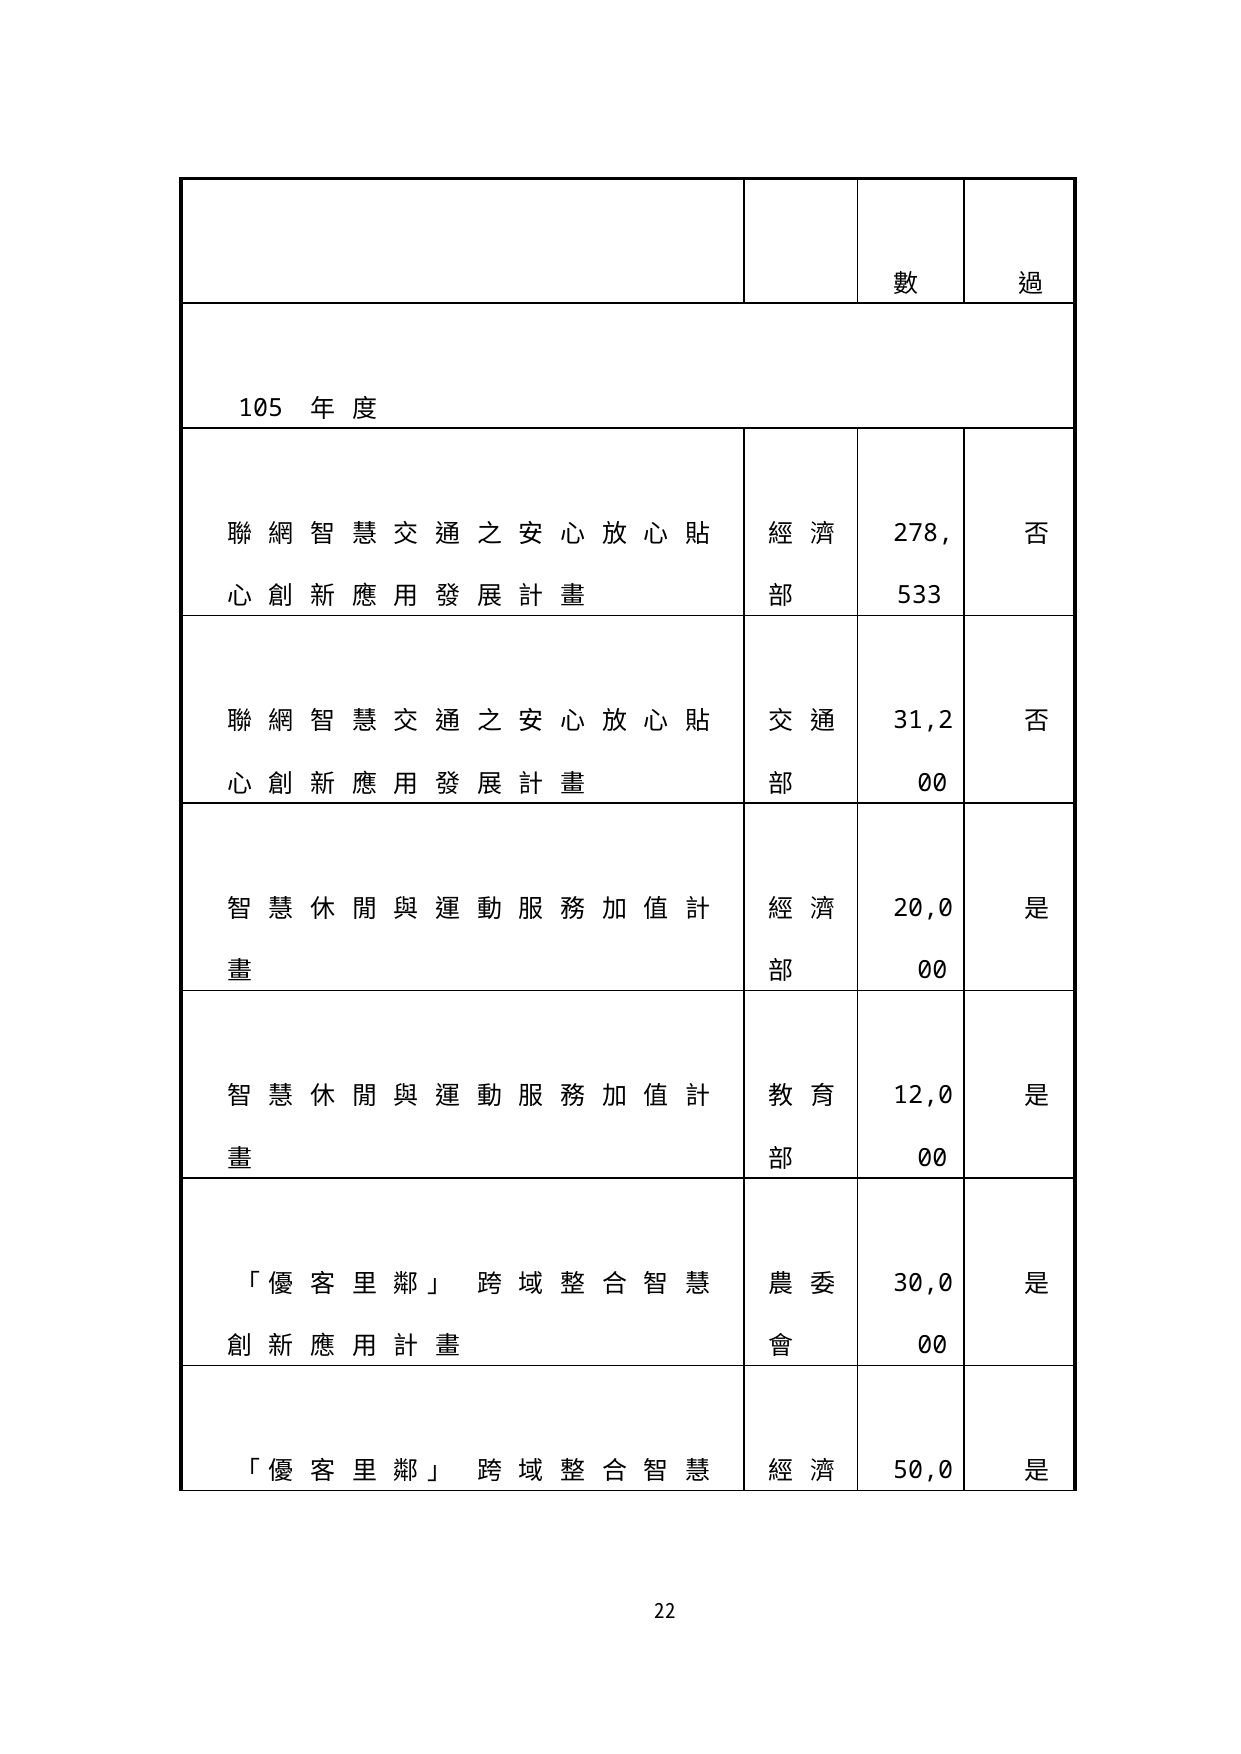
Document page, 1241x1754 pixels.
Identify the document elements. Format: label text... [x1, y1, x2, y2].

table_cell 經濟 [745, 1366, 857, 1490]
table_header [745, 180, 857, 302]
table_cell 否 [965, 616, 1073, 802]
table_header 數 [858, 180, 963, 302]
table_cell 聯網智慧交通之安心放心貼心創新應用發展計畫 [183, 616, 743, 802]
table_cell 是 [965, 1366, 1073, 1490]
table_cell 278,533 [858, 429, 963, 615]
table_cell 20,000 [858, 804, 963, 990]
table_cell 是 [965, 991, 1073, 1177]
table_cell 12,000 [858, 991, 963, 1177]
table_cell 30,000 [858, 1179, 963, 1365]
table_cell 經濟部 [745, 429, 857, 615]
table_cell 農委會 [745, 1179, 857, 1365]
table_cell 105年度 [183, 304, 1073, 427]
table_cell 智慧休閒與運動服務加值計畫 [183, 804, 743, 990]
table_cell 「優客里鄰」跨域整合智慧 [183, 1366, 743, 1490]
table_cell 智慧休閒與運動服務加值計畫 [183, 991, 743, 1177]
table_cell 經濟部 [745, 804, 857, 990]
table_cell 50,0 [858, 1366, 963, 1490]
table_cell 交通部 [745, 616, 857, 802]
table_header [183, 180, 743, 302]
table_cell 「優客里鄰」跨域整合智慧創新應用計畫 [183, 1179, 743, 1365]
table_cell 聯網智慧交通之安心放心貼心創新應用發展計畫 [183, 429, 743, 615]
table_cell 否 [965, 429, 1073, 615]
table_cell 教育部 [745, 991, 857, 1177]
table_cell 是 [965, 1179, 1073, 1365]
table_header 過 [965, 180, 1073, 302]
table_cell 31,200 [858, 616, 963, 802]
table_cell 是 [965, 804, 1073, 990]
